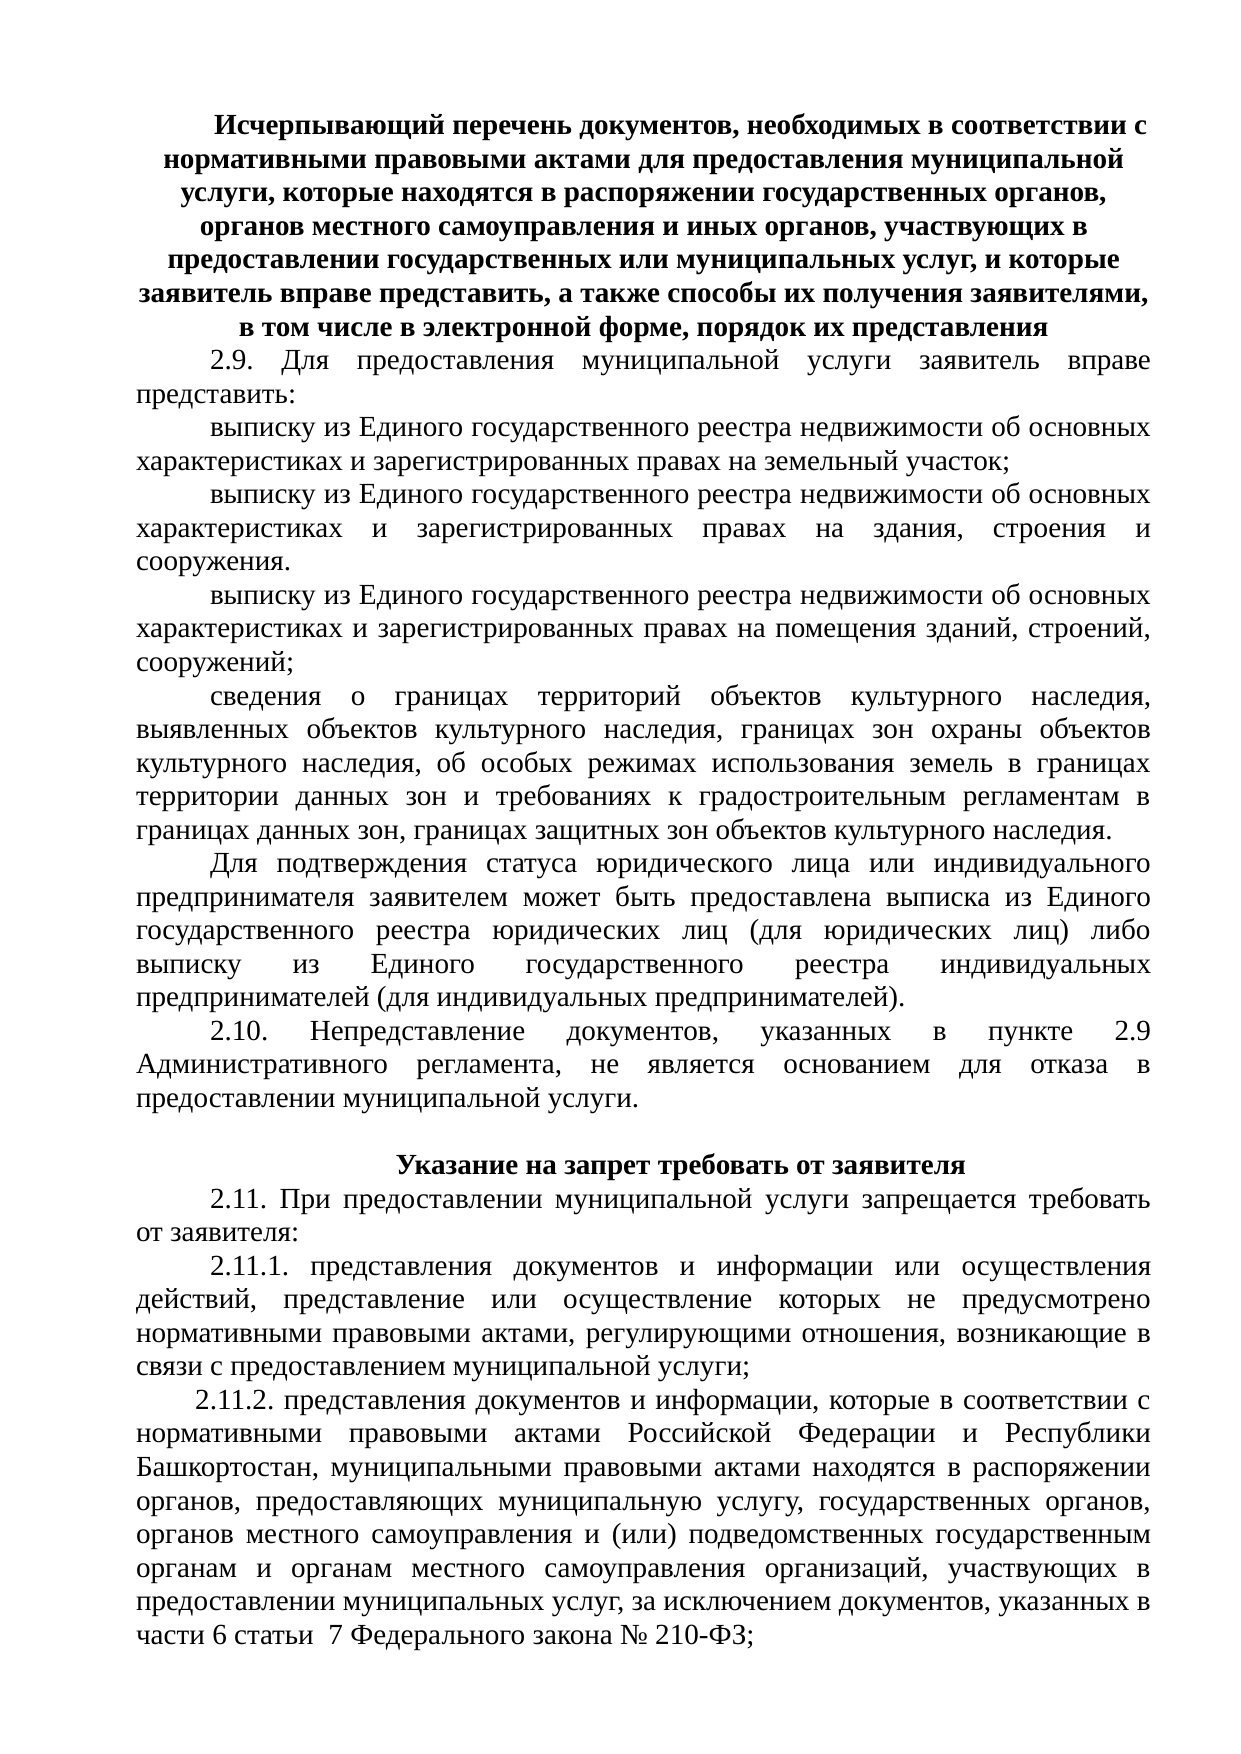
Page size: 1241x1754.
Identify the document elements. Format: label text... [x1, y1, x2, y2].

text 2.11.1. представления документов и информации или осуществления действий, представление или осуществление которых не предусмотрено нормативными правовыми актами, регулирующими отношения, возникающие в связи с предоставлением муниципальной услуги; [136, 1248, 1152, 1382]
text 2.10. Непредставление документов, указанных в пункте 2.9 Административного регламента, не является основанием для отказа в предоставлении муниципальной услуги. [136, 1013, 1152, 1114]
text выписку из Единого государственного реестра недвижимости об основных характеристиках и зарегистрированных правах на здания, строения и сооружения. [136, 476, 1152, 577]
text сведения о границах территорий объектов культурного наследия, выявленных объектов культурного наследия, границах зон охраны объектов культурного наследия, об особых режимах использования земель в границах территории данных зон и требованиях к градостроительным регламентам в границах данных зон, границах защитных зон объектов культурного наследия. [136, 678, 1152, 845]
subtitle Исчерпывающий перечень документов, необходимых в соответствии с нормативными правовыми актами для предоставления муниципальной услуги, которые находятся в распоряжении государственных органов, органов местного самоуправления и иных органов, участвующих в предоставлении государственных или муниципальных услуг, и которые заявитель вправе представить, а также способы их получения заявителями, в том числе в электронной форме, порядок их представления [136, 107, 1152, 342]
text 2.11.2. представления документов и информации, которые в соответствии с нормативными правовыми актами Российской Федерации и Республики Башкортостан, муниципальными правовыми актами находятся в распоряжении органов, предоставляющих муниципальную услугу, государственных органов, органов местного самоуправления и (или) подведомственных государственным органам и органам местного самоуправления организаций, участвующих в предоставлении муниципальных услуг, за исключением документов, указанных в части 6 статьи 7 Федерального закона № 210-ФЗ; [136, 1382, 1152, 1650]
text 2.11. При предоставлении муниципальной услуги запрещается требовать от заявителя: [136, 1181, 1152, 1248]
text Для подтверждения статуса юридического лица или индивидуального предпринимателя заявителем может быть предоставлена выписка из Единого государственного реестра юридических лиц (для юридических лиц) либо выписку из Единого государственного реестра индивидуальных предпринимателей (для индивидуальных предпринимателей). [136, 845, 1152, 1013]
text выписку из Единого государственного реестра недвижимости об основных характеристиках и зарегистрированных правах на земельный участок; [136, 409, 1152, 476]
text 2.9. Для предоставления муниципальной услуги заявитель вправе представить: [136, 342, 1152, 409]
text выписку из Единого государственного реестра недвижимости об основных характеристиках и зарегистрированных правах на помещения зданий, строений, сооружений; [136, 577, 1152, 678]
text Указание на запрет требовать от заявителя [136, 1147, 1152, 1181]
